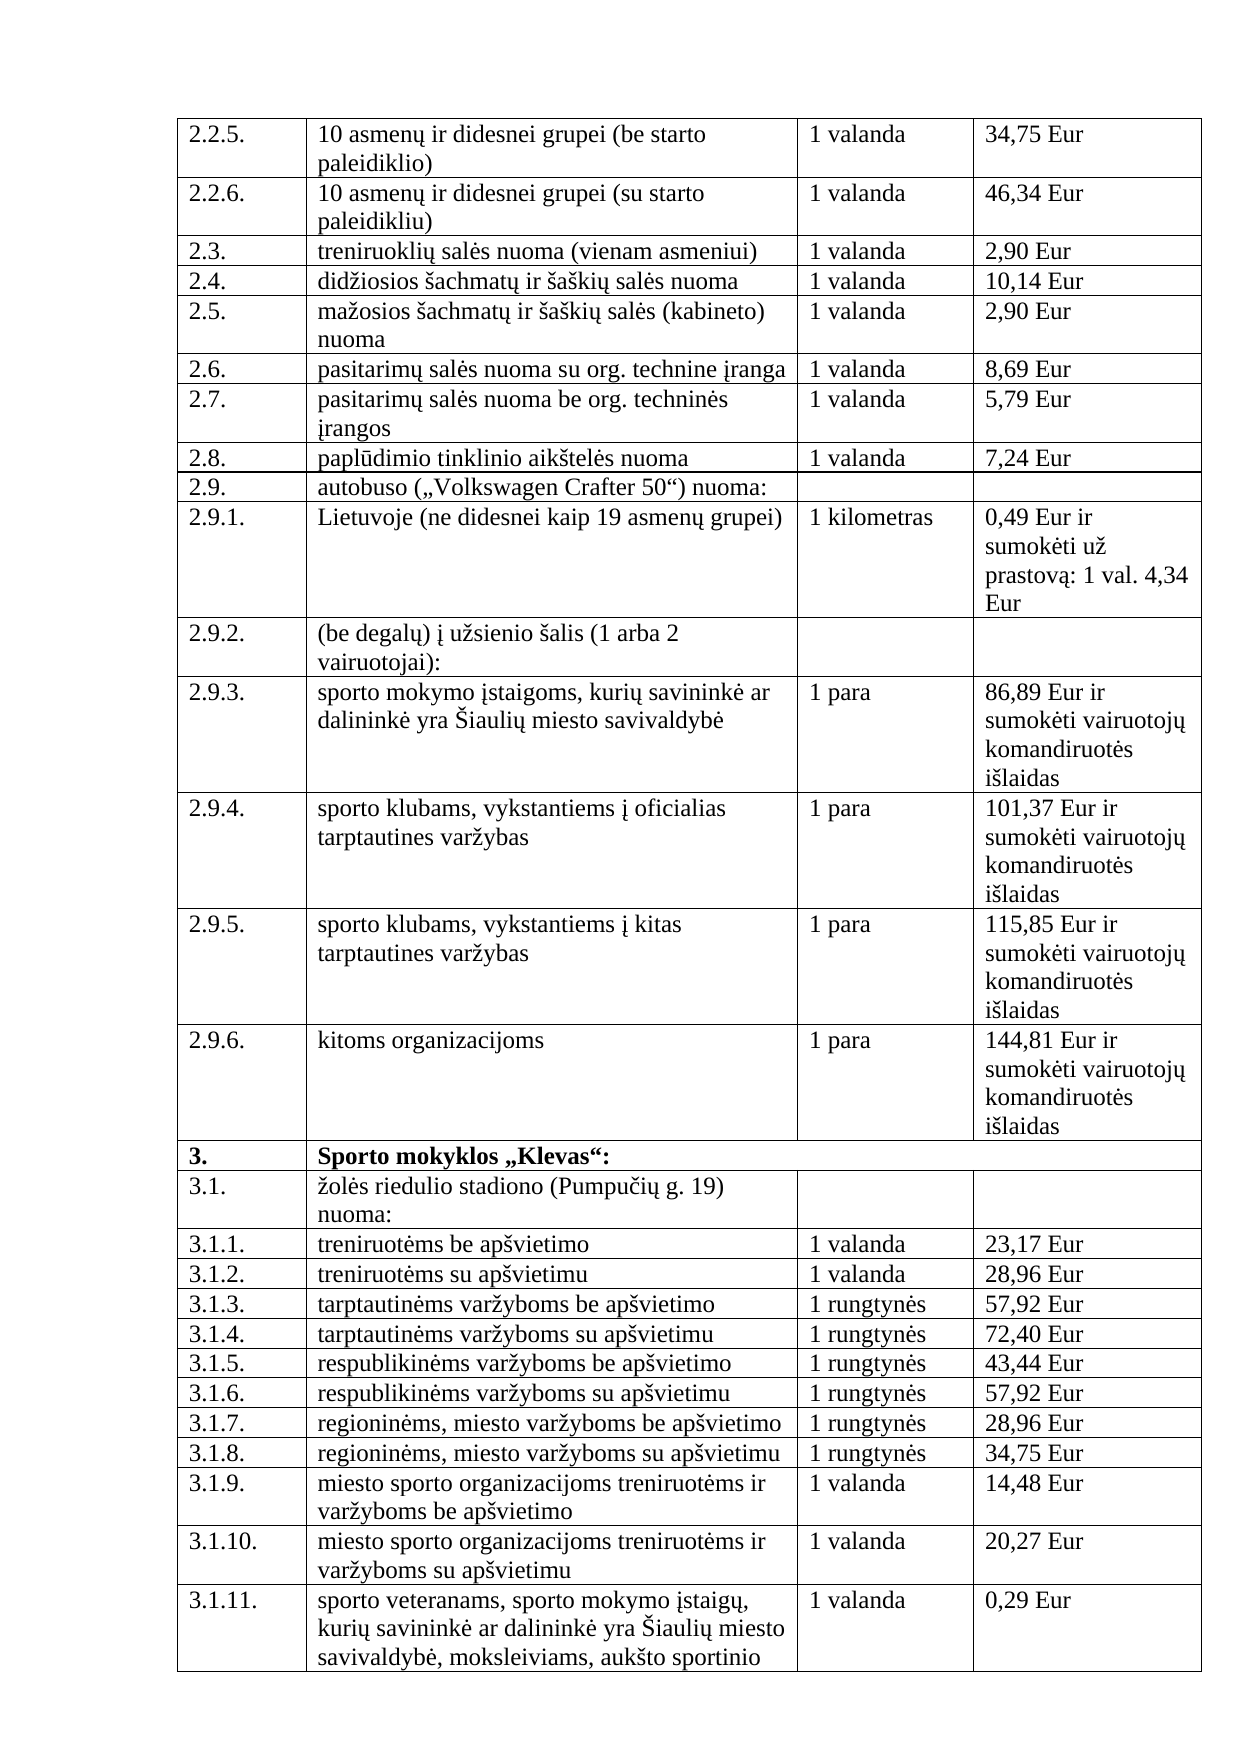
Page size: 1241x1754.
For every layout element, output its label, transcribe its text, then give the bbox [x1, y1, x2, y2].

table_cell 10,14 Eur [974, 266, 1201, 295]
table_cell [798, 1171, 973, 1228]
table_cell 72,40 Eur [974, 1319, 1201, 1347]
table_cell [798, 618, 973, 676]
table_cell [974, 1171, 1201, 1228]
table_cell 2.4. [178, 266, 306, 295]
table_cell 2.2.5. [178, 119, 306, 177]
table_cell 1 rungtynės [798, 1438, 973, 1467]
table_cell 2.9. [178, 473, 306, 501]
table_cell 1 valanda [798, 384, 973, 442]
table_cell 2,90 Eur [974, 236, 1201, 265]
table_cell [798, 473, 973, 501]
table_cell 86,89 Eur ir sumokėti vairuotojų komandiruotės išlaidas [974, 677, 1201, 792]
table_cell (be degalų) į užsienio šalis (1 arba 2 vairuotojai): [307, 618, 797, 676]
table_cell 10 asmenų ir didesnei grupei (be starto paleidiklio) [307, 119, 797, 177]
table_cell 3.1.6. [178, 1378, 306, 1407]
table_cell 8,69 Eur [974, 354, 1201, 383]
table_cell 1 valanda [798, 178, 973, 235]
table_cell 3. [178, 1141, 306, 1170]
table_cell miesto sporto organizacijoms treniruotėms ir varžyboms su apšvietimu [307, 1526, 797, 1584]
table_cell 1 rungtynės [798, 1378, 973, 1407]
table_cell 3.1.4. [178, 1319, 306, 1347]
table_cell žolės riedulio stadiono (Pumpučių g. 19) nuoma: [307, 1171, 797, 1228]
table_cell respublikinėms varžyboms su apšvietimu [307, 1378, 797, 1407]
table_cell 2.9.1. [178, 502, 306, 617]
table_cell 1 valanda [798, 1259, 973, 1288]
table_cell 115,85 Eur ir sumokėti vairuotojų komandiruotės išlaidas [974, 909, 1201, 1024]
table_cell 43,44 Eur [974, 1349, 1201, 1377]
table_cell 1 valanda [798, 1468, 973, 1525]
table_cell 1 valanda [798, 1229, 973, 1258]
table_cell Lietuvoje (ne didesnei kaip 19 asmenų grupei) [307, 502, 797, 617]
table_cell 1 para [798, 793, 973, 908]
table_cell 1 para [798, 677, 973, 792]
table_cell 34,75 Eur [974, 119, 1201, 177]
table_cell 1 kilometras [798, 502, 973, 617]
table_cell autobuso („Volkswagen Crafter 50“) nuoma: [307, 473, 797, 501]
table_cell 1 valanda [798, 1526, 973, 1584]
table_cell 101,37 Eur ir sumokėti vairuotojų komandiruotės išlaidas [974, 793, 1201, 908]
table_cell 1 valanda [798, 119, 973, 177]
table_cell [974, 473, 1201, 501]
table_cell 3.1.7. [178, 1408, 306, 1437]
table_cell 3.1.2. [178, 1259, 306, 1288]
table_cell 57,92 Eur [974, 1289, 1201, 1318]
table_cell 5,79 Eur [974, 384, 1201, 442]
table_cell kitoms organizacijoms [307, 1025, 797, 1140]
table_cell 1 valanda [798, 354, 973, 383]
table_cell 1 rungtynės [798, 1289, 973, 1318]
table_cell 1 valanda [798, 296, 973, 353]
table_cell 1 para [798, 1025, 973, 1140]
table_cell paplūdimio tinklinio aikštelės nuoma [307, 443, 797, 471]
table_cell sporto klubams, vykstantiems į oficialias tarptautines varžybas [307, 793, 797, 908]
table_cell 20,27 Eur [974, 1526, 1201, 1584]
table_cell 2,90 Eur [974, 296, 1201, 353]
table_cell 2.9.3. [178, 677, 306, 792]
table_cell sporto klubams, vykstantiems į kitas tarptautines varžybas [307, 909, 797, 1024]
table_cell 2.6. [178, 354, 306, 383]
table_cell 7,24 Eur [974, 443, 1201, 471]
table_cell 0,29 Eur [974, 1585, 1201, 1671]
table_cell 46,34 Eur [974, 178, 1201, 235]
table_cell 144,81 Eur ir sumokėti vairuotojų komandiruotės išlaidas [974, 1025, 1201, 1140]
table_cell 14,48 Eur [974, 1468, 1201, 1525]
table_cell 1 valanda [798, 236, 973, 265]
table_cell pasitarimų salės nuoma be org. techninės įrangos [307, 384, 797, 442]
table_cell 28,96 Eur [974, 1259, 1201, 1288]
table_cell 3.1.5. [178, 1349, 306, 1377]
table_cell treniruotėms be apšvietimo [307, 1229, 797, 1258]
table_cell respublikinėms varžyboms be apšvietimo [307, 1349, 797, 1377]
table_cell 3.1.3. [178, 1289, 306, 1318]
table_cell treniruotėms su apšvietimu [307, 1259, 797, 1288]
table_cell 2.3. [178, 236, 306, 265]
table_cell tarptautinėms varžyboms su apšvietimu [307, 1319, 797, 1347]
table_cell 3.1. [178, 1171, 306, 1228]
table_cell 3.1.11. [178, 1585, 306, 1671]
table_cell 57,92 Eur [974, 1378, 1201, 1407]
table_cell 28,96 Eur [974, 1408, 1201, 1437]
table_cell sporto veteranams, sporto mokymo įstaigų, kurių savininkė ar dalininkė yra Šiaulių miesto savivaldybė, moksleiviams, aukšto sportinio [307, 1585, 797, 1671]
table_cell 2.7. [178, 384, 306, 442]
table_cell 1 para [798, 909, 973, 1024]
table_cell 1 rungtynės [798, 1408, 973, 1437]
table_cell 1 valanda [798, 266, 973, 295]
table_cell 2.9.2. [178, 618, 306, 676]
table_cell 2.9.4. [178, 793, 306, 908]
table_cell 2.9.5. [178, 909, 306, 1024]
table_cell treniruoklių salės nuoma (vienam asmeniui) [307, 236, 797, 265]
table_cell 1 valanda [798, 443, 973, 471]
table_cell 10 asmenų ir didesnei grupei (su starto paleidikliu) [307, 178, 797, 235]
table_cell 2.9.6. [178, 1025, 306, 1140]
table_cell 34,75 Eur [974, 1438, 1201, 1467]
table_cell mažosios šachmatų ir šaškių salės (kabineto) nuoma [307, 296, 797, 353]
table_cell miesto sporto organizacijoms treniruotėms ir varžyboms be apšvietimo [307, 1468, 797, 1525]
table_cell 3.1.10. [178, 1526, 306, 1584]
table_cell regioninėms, miesto varžyboms be apšvietimo [307, 1408, 797, 1437]
table_cell Sporto mokyklos „Klevas“: [307, 1141, 1201, 1170]
table_cell 2.5. [178, 296, 306, 353]
table_cell 2.8. [178, 443, 306, 471]
table_cell 3.1.1. [178, 1229, 306, 1258]
table_cell pasitarimų salės nuoma su org. technine įranga [307, 354, 797, 383]
table_cell tarptautinėms varžyboms be apšvietimo [307, 1289, 797, 1318]
table_cell 0,49 Eur ir sumokėti už prastovą: 1 val. 4,34 Eur [974, 502, 1201, 617]
table_cell 1 rungtynės [798, 1349, 973, 1377]
table_cell 3.1.8. [178, 1438, 306, 1467]
table_cell regioninėms, miesto varžyboms su apšvietimu [307, 1438, 797, 1467]
table_cell didžiosios šachmatų ir šaškių salės nuoma [307, 266, 797, 295]
table_cell 3.1.9. [178, 1468, 306, 1525]
table_cell [974, 618, 1201, 676]
table_cell sporto mokymo įstaigoms, kurių savininkė ar dalininkė yra Šiaulių miesto savivaldybė [307, 677, 797, 792]
table_cell 23,17 Eur [974, 1229, 1201, 1258]
table_cell 1 valanda [798, 1585, 973, 1671]
table_cell 1 rungtynės [798, 1319, 973, 1347]
table_cell 2.2.6. [178, 178, 306, 235]
